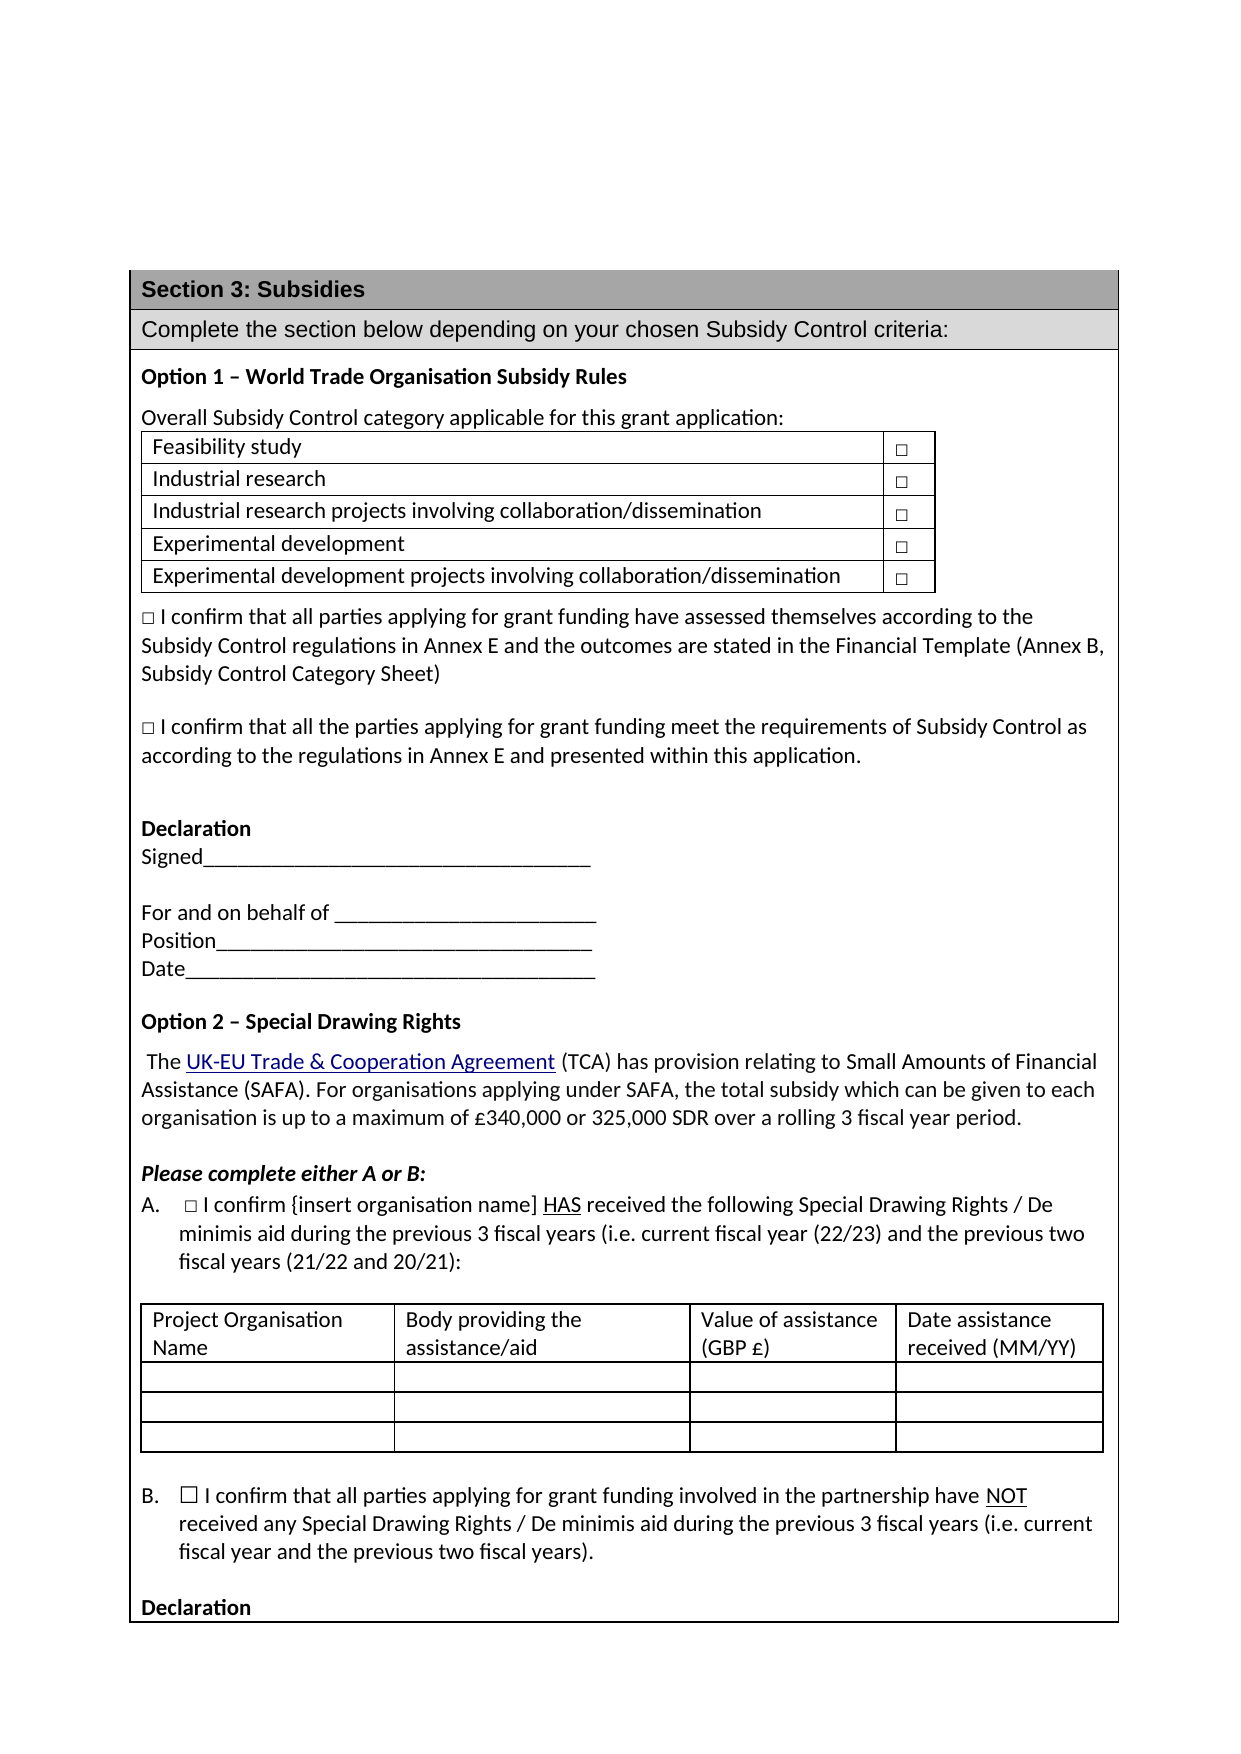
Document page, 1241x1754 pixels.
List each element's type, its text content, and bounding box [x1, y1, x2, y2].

table_cell Experimental development projects involving collaboration/dissemination [142, 561, 883, 592]
table_cell [691, 1393, 895, 1421]
table_cell ☐ [884, 496, 934, 528]
table_cell Option 1 – World Trade Organisation Subsidy Rules Overall Subsidy Control category applicable for this grant application: ☐ I confirm that all parties applying for grant funding have assessed themselves according to the Subsidy Control regulations in Annex E and the outcomes are stated in the Financial Template (Annex B, Subsidy Control Category Sheet) ☐ I confirm that all the parties applying for grant funding meet the requirements of Subsidy Control as according to the regulations in Annex E and presented within this application. Declaration Signed__________________________________ For and on behalf of _______________________ Position_________________________________ Date____________________________________ Option 2 – Special Drawing Rights The UK-EU Trade & Cooperation Agreement (TCA) has provision relating to Small Amounts of Financial Assistance (SAFA). For organisations applying under SAFA, the total subsidy which can be given to each organisation is up to a maximum of £340,000 or 325,000 SDR over a rolling 3 fiscal year period. Please complete either A or B: ☐ I confirm {insert organisation name] HAS received the following Special Drawing Rights / De minimis aid during the previous 3 fiscal years (i.e. current fiscal year (22/23) and the previous two fiscal years (21/22 and 20/21): ☐ I confirm that all parties applying for grant funding involved in the partnership have NOT received any Special Drawing Rights / De minimis aid during the previous 3 fiscal years (i.e. current fiscal year and the previous two fiscal years). Declaration [131, 350, 1118, 1621]
table_header Body providing the assistance/aid [395, 1305, 689, 1361]
table_header ☐ [884, 432, 934, 463]
table_cell Experimental development [142, 529, 883, 560]
table_cell [142, 1393, 394, 1421]
table_cell [142, 1423, 394, 1451]
table_header Section 3: Subsidies [131, 270, 1118, 309]
table_cell ☐ [884, 464, 934, 495]
table_header Value of assistance (GBP £) [691, 1305, 895, 1361]
table_header Feasibility study [142, 432, 883, 463]
table_cell ☐ [884, 561, 934, 592]
table_cell [395, 1363, 689, 1391]
table_cell Complete the section below depending on your chosen Subsidy Control criteria: [131, 310, 1118, 349]
table_header Date assistance received (MM/YY) [897, 1305, 1102, 1361]
table_cell [142, 1363, 394, 1391]
table_cell [897, 1363, 1102, 1391]
table_cell [897, 1393, 1102, 1421]
table_cell [691, 1423, 895, 1451]
table_header Project Organisation Name [142, 1305, 394, 1361]
table_cell [897, 1423, 1102, 1451]
table_cell [395, 1393, 689, 1421]
table_cell [691, 1363, 895, 1391]
table_cell ☐ [884, 529, 934, 560]
table_cell Industrial research projects involving collaboration/dissemination [142, 496, 883, 528]
table_cell [395, 1423, 689, 1451]
table_cell Industrial research [142, 464, 883, 495]
